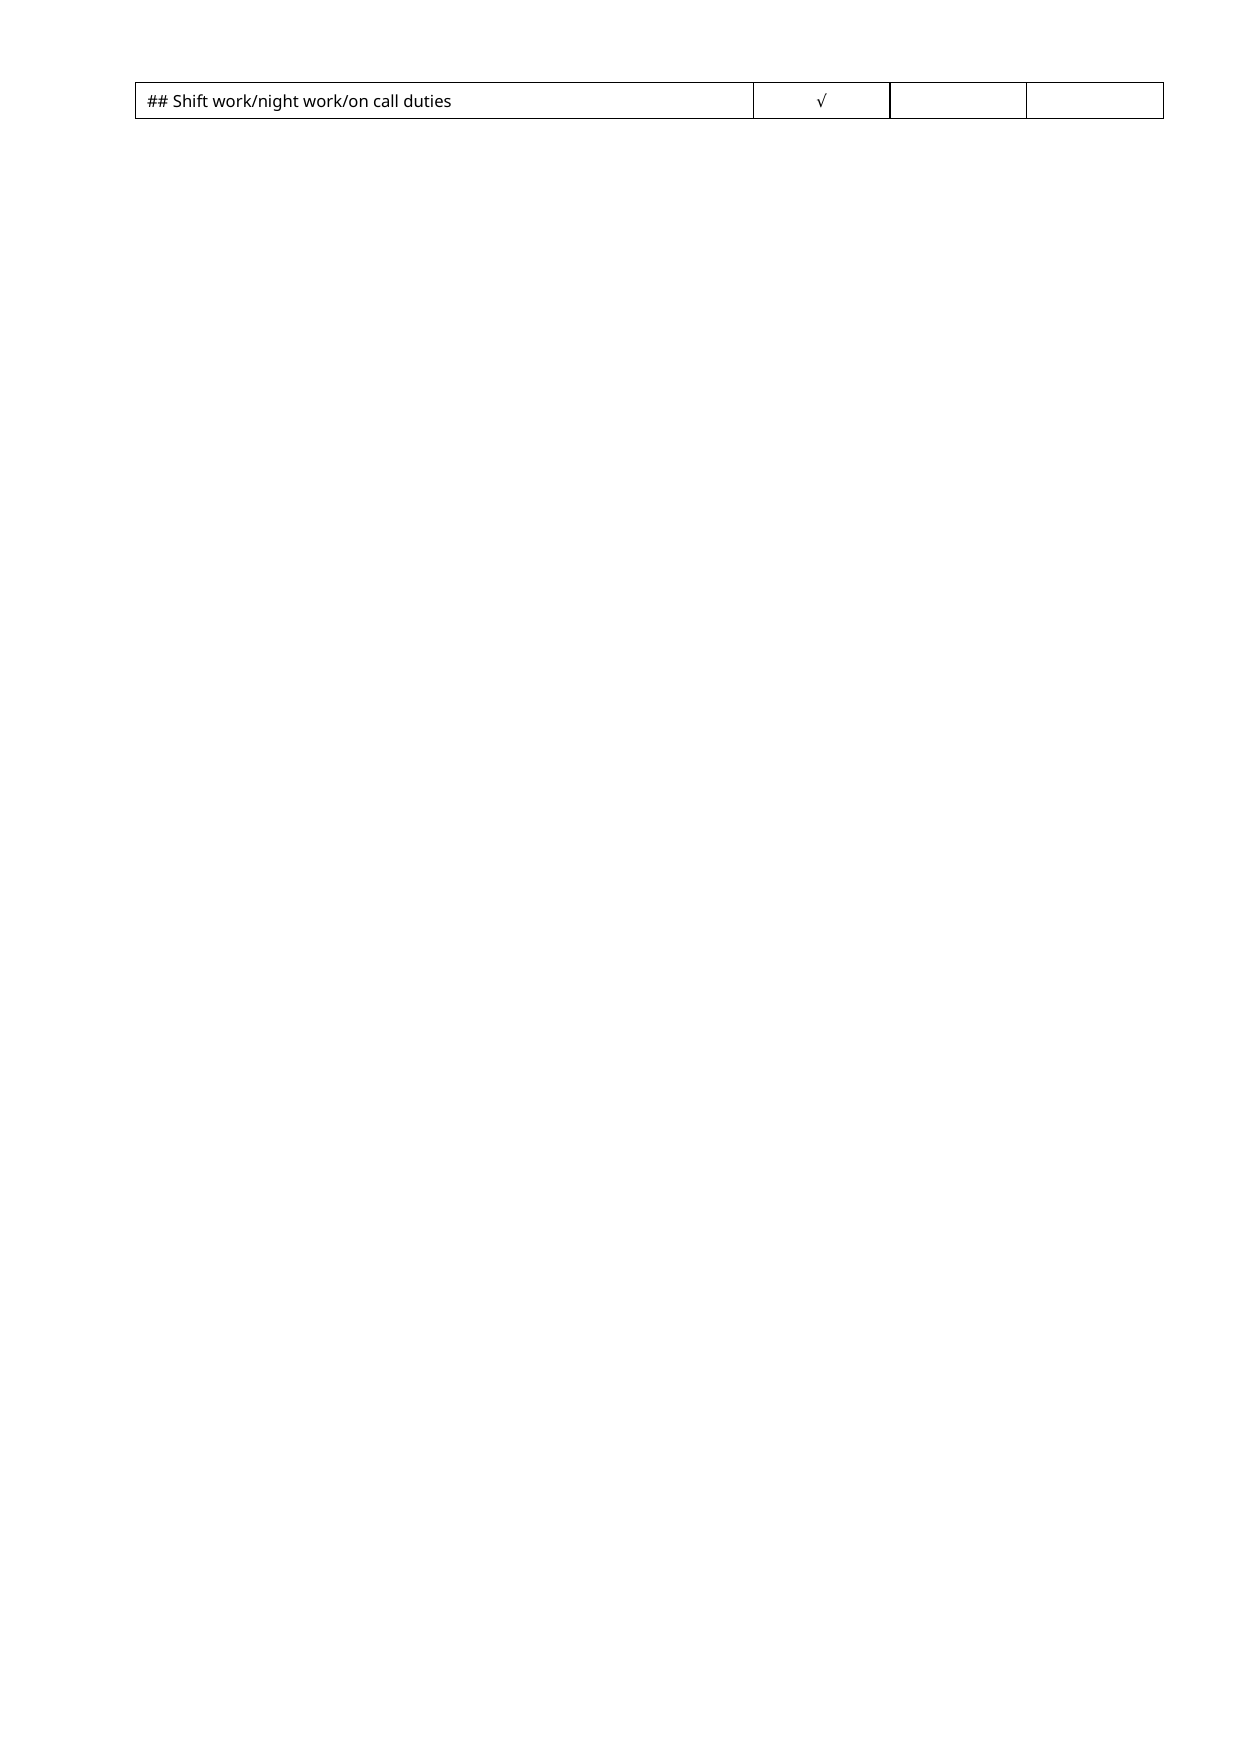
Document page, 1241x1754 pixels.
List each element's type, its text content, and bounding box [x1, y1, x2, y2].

table_cell ## Shift work/night work/on call duties [136, 83, 753, 118]
table_cell √ [754, 83, 889, 118]
table_cell [891, 83, 1026, 118]
table_cell [1027, 83, 1163, 118]
